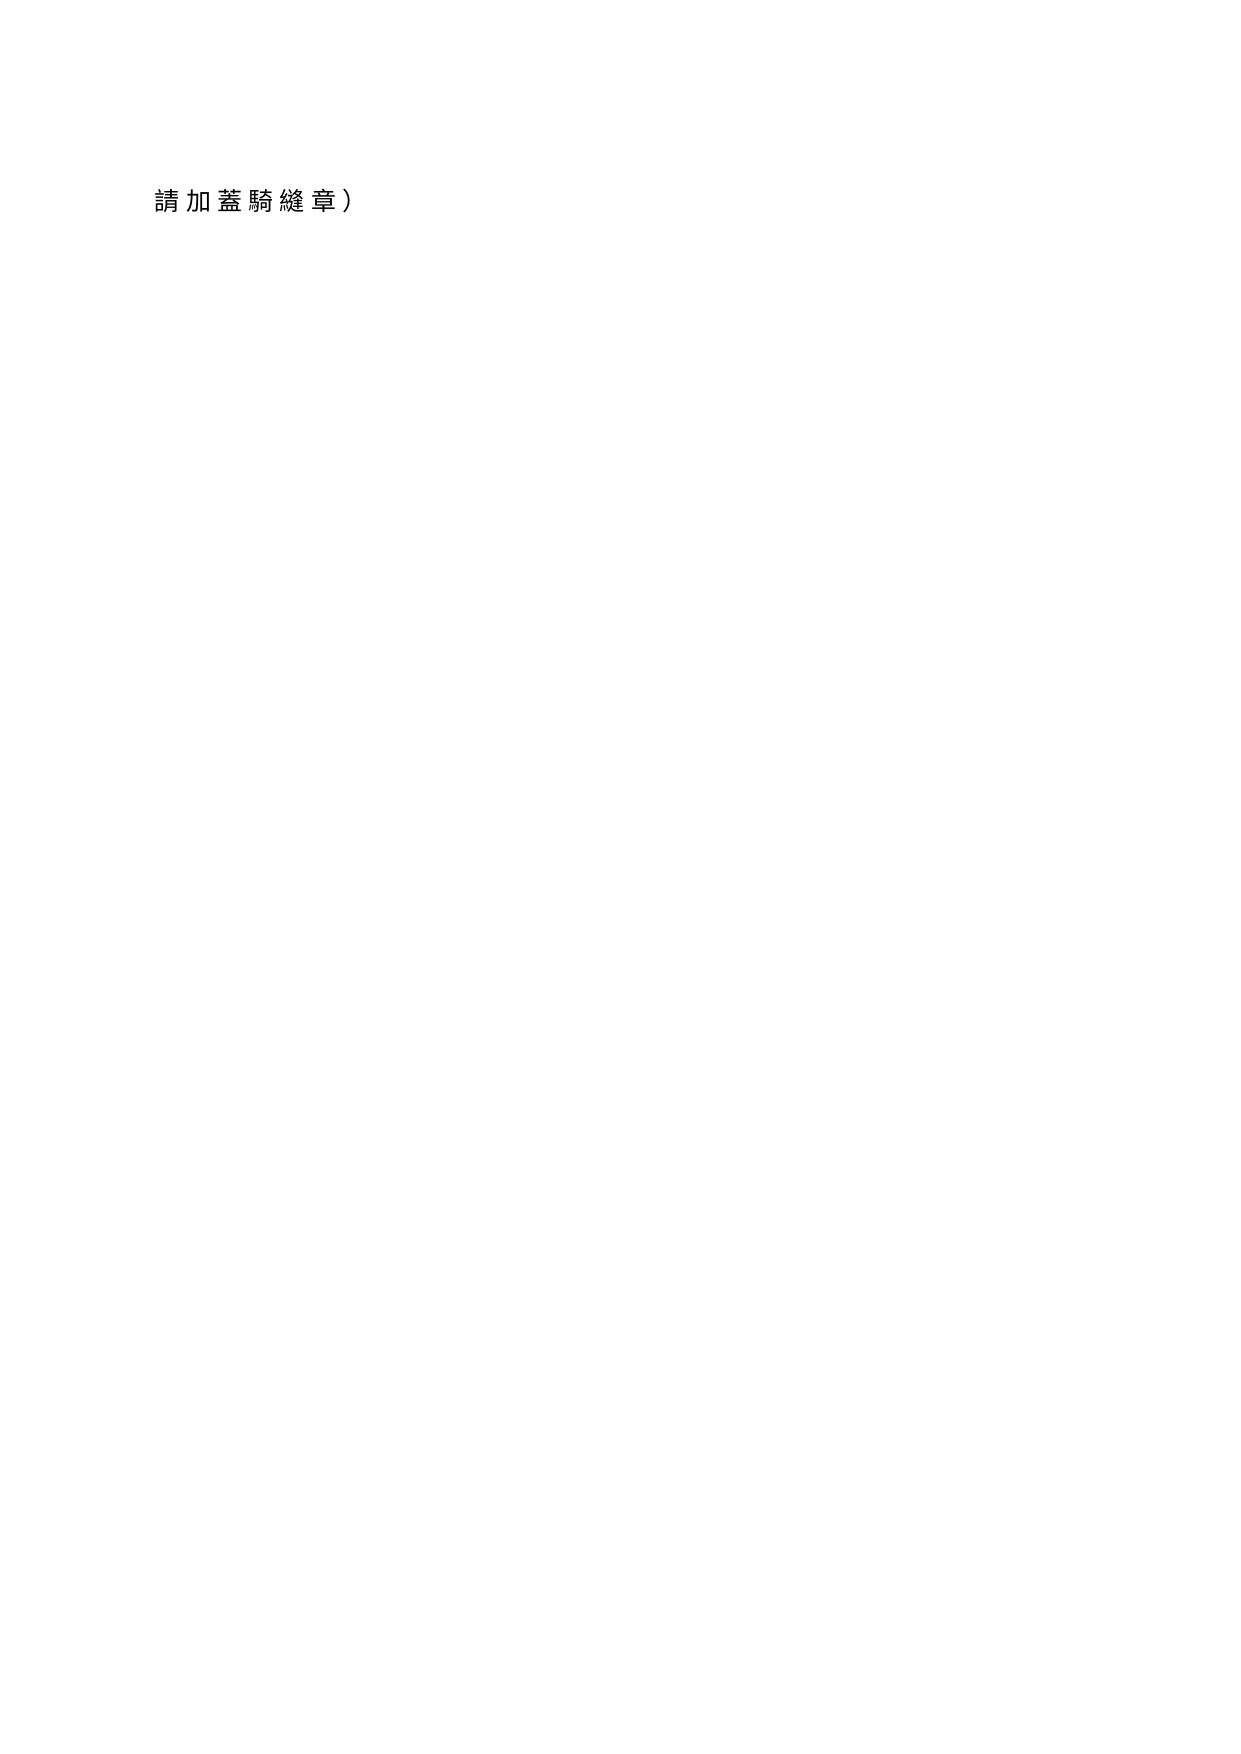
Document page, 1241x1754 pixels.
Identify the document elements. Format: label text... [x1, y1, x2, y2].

text 請加蓋騎縫章） [151, 158, 1089, 221]
